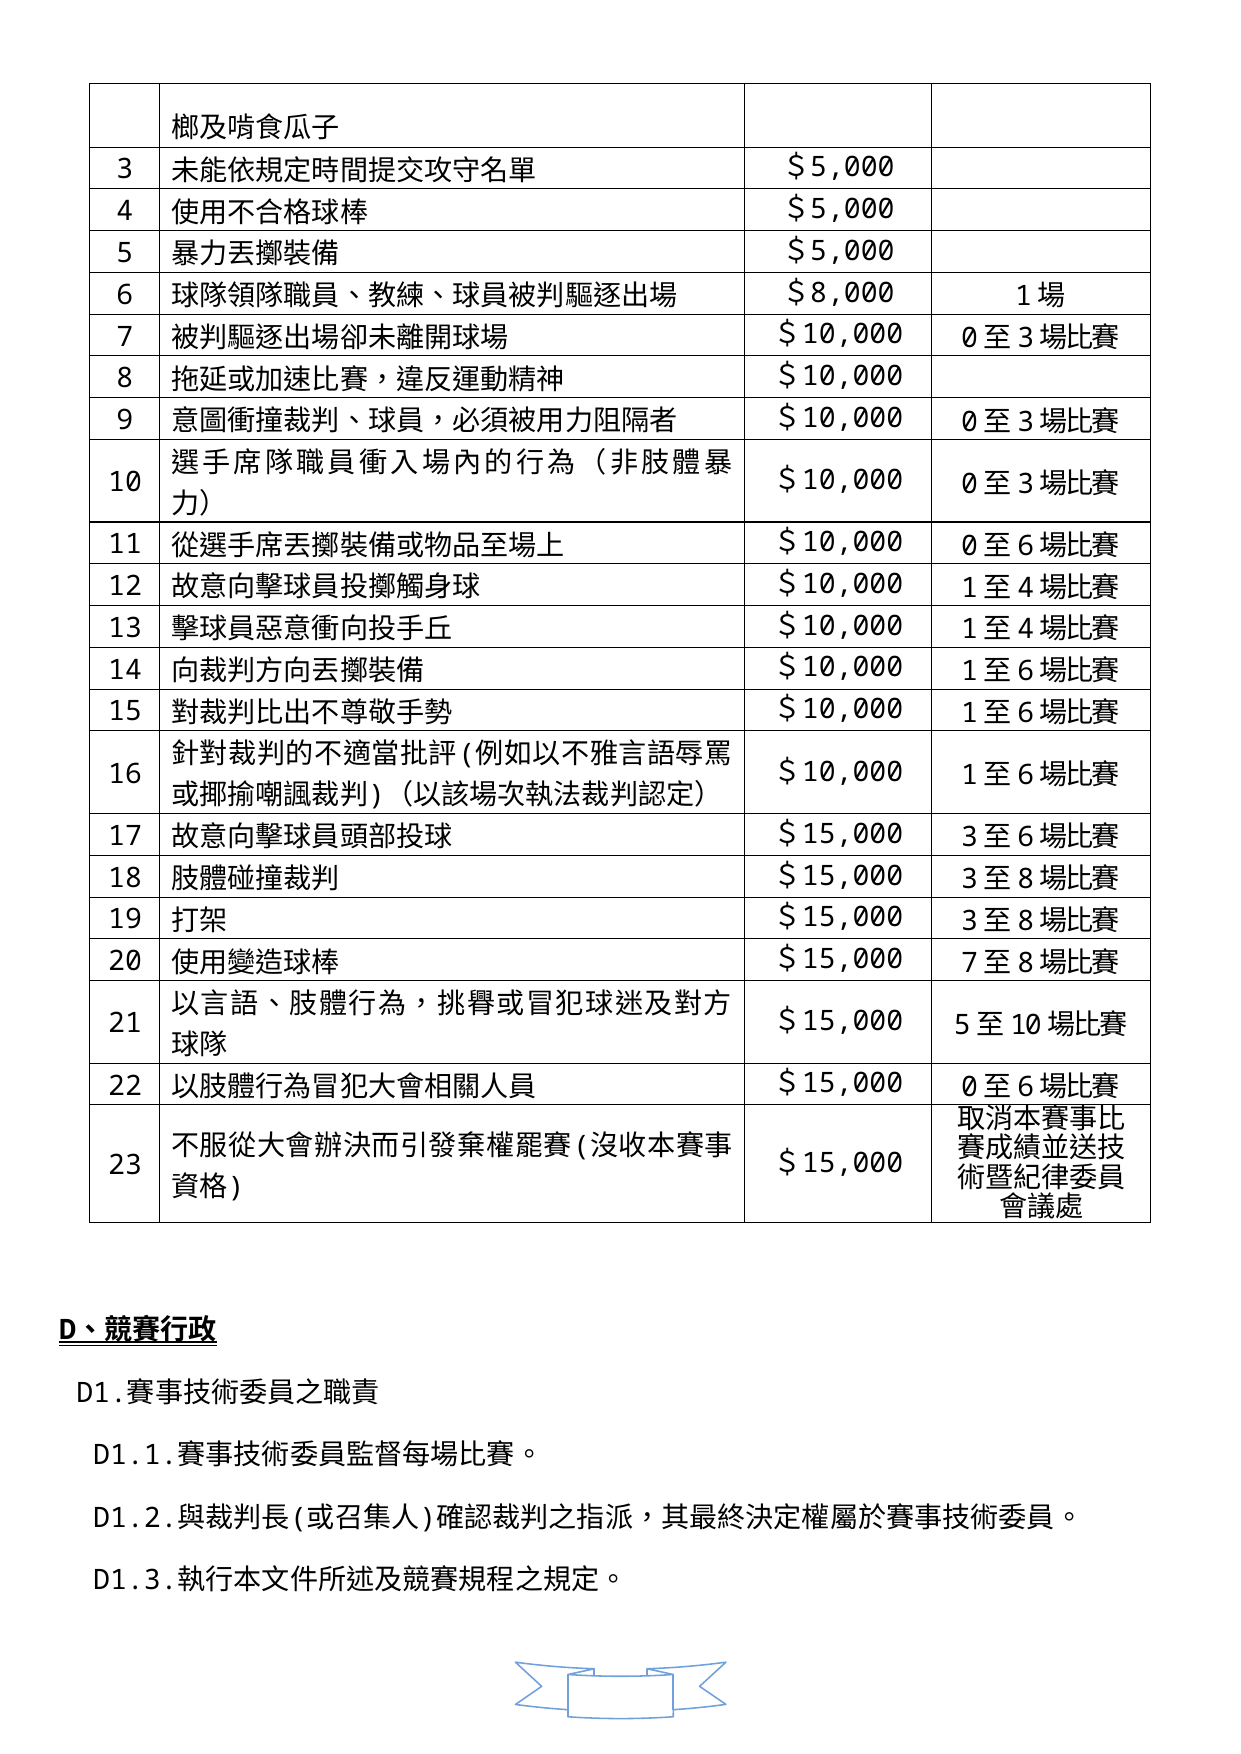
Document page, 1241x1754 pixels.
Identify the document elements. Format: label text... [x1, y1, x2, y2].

table_cell 19 [90, 898, 159, 938]
table_cell ＄8,000 [745, 273, 931, 314]
table_cell ＄10,000 [745, 731, 931, 813]
table_cell 3至6場比賽 [932, 814, 1150, 855]
table_cell 向裁判方向丟擲裝備 [160, 648, 744, 688]
table_cell 打架 [160, 898, 744, 938]
table_cell [90, 84, 159, 147]
table_cell ＄5,000 [745, 148, 931, 188]
table_cell ＄10,000 [745, 523, 931, 563]
table_cell 21 [90, 981, 159, 1063]
table_cell ＄15,000 [745, 1105, 931, 1222]
table_cell 23 [90, 1105, 159, 1222]
table_cell ＄10,000 [745, 606, 931, 647]
table_cell ＄10,000 [745, 690, 931, 730]
table_cell 故意向擊球員頭部投球 [160, 814, 744, 855]
table_cell 以肢體行為冒犯大會相關人員 [160, 1064, 744, 1104]
table_cell 取消本賽事比賽成績並送技術暨紀律委員會議處 [932, 1105, 1150, 1222]
table_cell 22 [90, 1064, 159, 1104]
table_cell 選手席隊職員衝入場內的行為（非肢體暴力） [160, 440, 744, 521]
table_cell 使用變造球棒 [160, 939, 744, 980]
table_cell ＄10,000 [745, 648, 931, 688]
table_cell ＄15,000 [745, 1064, 931, 1104]
table_cell 1場 [932, 273, 1150, 314]
table_cell 9 [90, 398, 159, 439]
table_cell 從選手席丟擲裝備或物品至場上 [160, 523, 744, 563]
table_cell 球隊領隊職員、教練、球員被判驅逐出場 [160, 273, 744, 314]
table_cell [932, 148, 1150, 188]
text D1.3.執行本文件所述及競賽規程之規定。 [59, 1536, 1181, 1598]
table_cell 0至3場比賽 [932, 315, 1150, 355]
table_cell ＄15,000 [745, 981, 931, 1063]
table_cell 4 [90, 189, 159, 230]
table_cell ＄15,000 [745, 939, 931, 980]
table_cell ＄15,000 [745, 898, 931, 938]
table_cell 使用不合格球棒 [160, 189, 744, 230]
table_cell ＄10,000 [745, 564, 931, 605]
table_cell 對裁判比出不尊敬手勢 [160, 690, 744, 730]
table_cell 故意向擊球員投擲觸身球 [160, 564, 744, 605]
table_cell 0至6場比賽 [932, 1064, 1150, 1104]
table_cell 1至6場比賽 [932, 731, 1150, 813]
table_cell 7至8場比賽 [932, 939, 1150, 980]
table_cell 5 [90, 231, 159, 272]
table_cell 3 [90, 148, 159, 188]
table_cell 0至6場比賽 [932, 523, 1150, 563]
table_cell 20 [90, 939, 159, 980]
table_cell 針對裁判的不適當批評(例如以不雅言語辱罵或揶揄嘲諷裁判)（以該場次執法裁判認定） [160, 731, 744, 813]
table_cell 0至3場比賽 [932, 440, 1150, 521]
table_cell 14 [90, 648, 159, 688]
table_cell ＄5,000 [745, 231, 931, 272]
table_cell ＄5,000 [745, 189, 931, 230]
table_cell 1至4場比賽 [932, 606, 1150, 647]
table_cell 3至8場比賽 [932, 856, 1150, 897]
table_cell 17 [90, 814, 159, 855]
table_cell [745, 84, 931, 147]
text D1.賽事技術委員之職責 [59, 1348, 1181, 1411]
table_cell 1至6場比賽 [932, 648, 1150, 688]
table_cell ＄10,000 [745, 398, 931, 439]
table_cell ＄15,000 [745, 856, 931, 897]
table_cell 5至10場比賽 [932, 981, 1150, 1063]
table_cell 10 [90, 440, 159, 521]
table_cell 被判驅逐出場卻未離開球場 [160, 315, 744, 355]
table_cell [932, 231, 1150, 272]
table_cell ＄15,000 [745, 814, 931, 855]
table_cell ＄10,000 [745, 356, 931, 397]
table_cell 16 [90, 731, 159, 813]
table_cell 暴力丟擲裝備 [160, 231, 744, 272]
table_cell 11 [90, 523, 159, 563]
table_cell 不服從大會辦決而引發棄權罷賽(沒收本賽事資格) [160, 1105, 744, 1222]
table_cell 以言語、肢體行為，挑臖或冒犯球迷及對方球隊 [160, 981, 744, 1063]
table_cell 榔及啃食瓜子 [160, 84, 744, 147]
text D1.2.與裁判長(或召集人)確認裁判之指派，其最終決定權屬於賽事技術委員。 [59, 1473, 1181, 1536]
text D1.1.賽事技術委員監督每場比賽。 [59, 1411, 1181, 1473]
table_cell 6 [90, 273, 159, 314]
table_cell 未能依規定時間提交攻守名單 [160, 148, 744, 188]
table_cell ＄10,000 [745, 315, 931, 355]
table_cell 3至8場比賽 [932, 898, 1150, 938]
table_cell 1至4場比賽 [932, 564, 1150, 605]
table_cell 13 [90, 606, 159, 647]
table_cell ＄10,000 [745, 440, 931, 521]
table_cell 18 [90, 856, 159, 897]
table_cell [932, 84, 1150, 147]
table_cell 1至6場比賽 [932, 690, 1150, 730]
table_cell 拖延或加速比賽，違反運動精神 [160, 356, 744, 397]
table_cell 12 [90, 564, 159, 605]
table_cell 7 [90, 315, 159, 355]
table_cell 15 [90, 690, 159, 730]
table_cell 肢體碰撞裁判 [160, 856, 744, 897]
table_cell [932, 356, 1150, 397]
table_cell 8 [90, 356, 159, 397]
table_cell 意圖衝撞裁判、球員，必須被用力阻隔者 [160, 398, 744, 439]
table_cell 0至3場比賽 [932, 398, 1150, 439]
table_cell 擊球員惡意衝向投手丘 [160, 606, 744, 647]
text D、競賽行政 [59, 1286, 1181, 1348]
table_cell [932, 189, 1150, 230]
